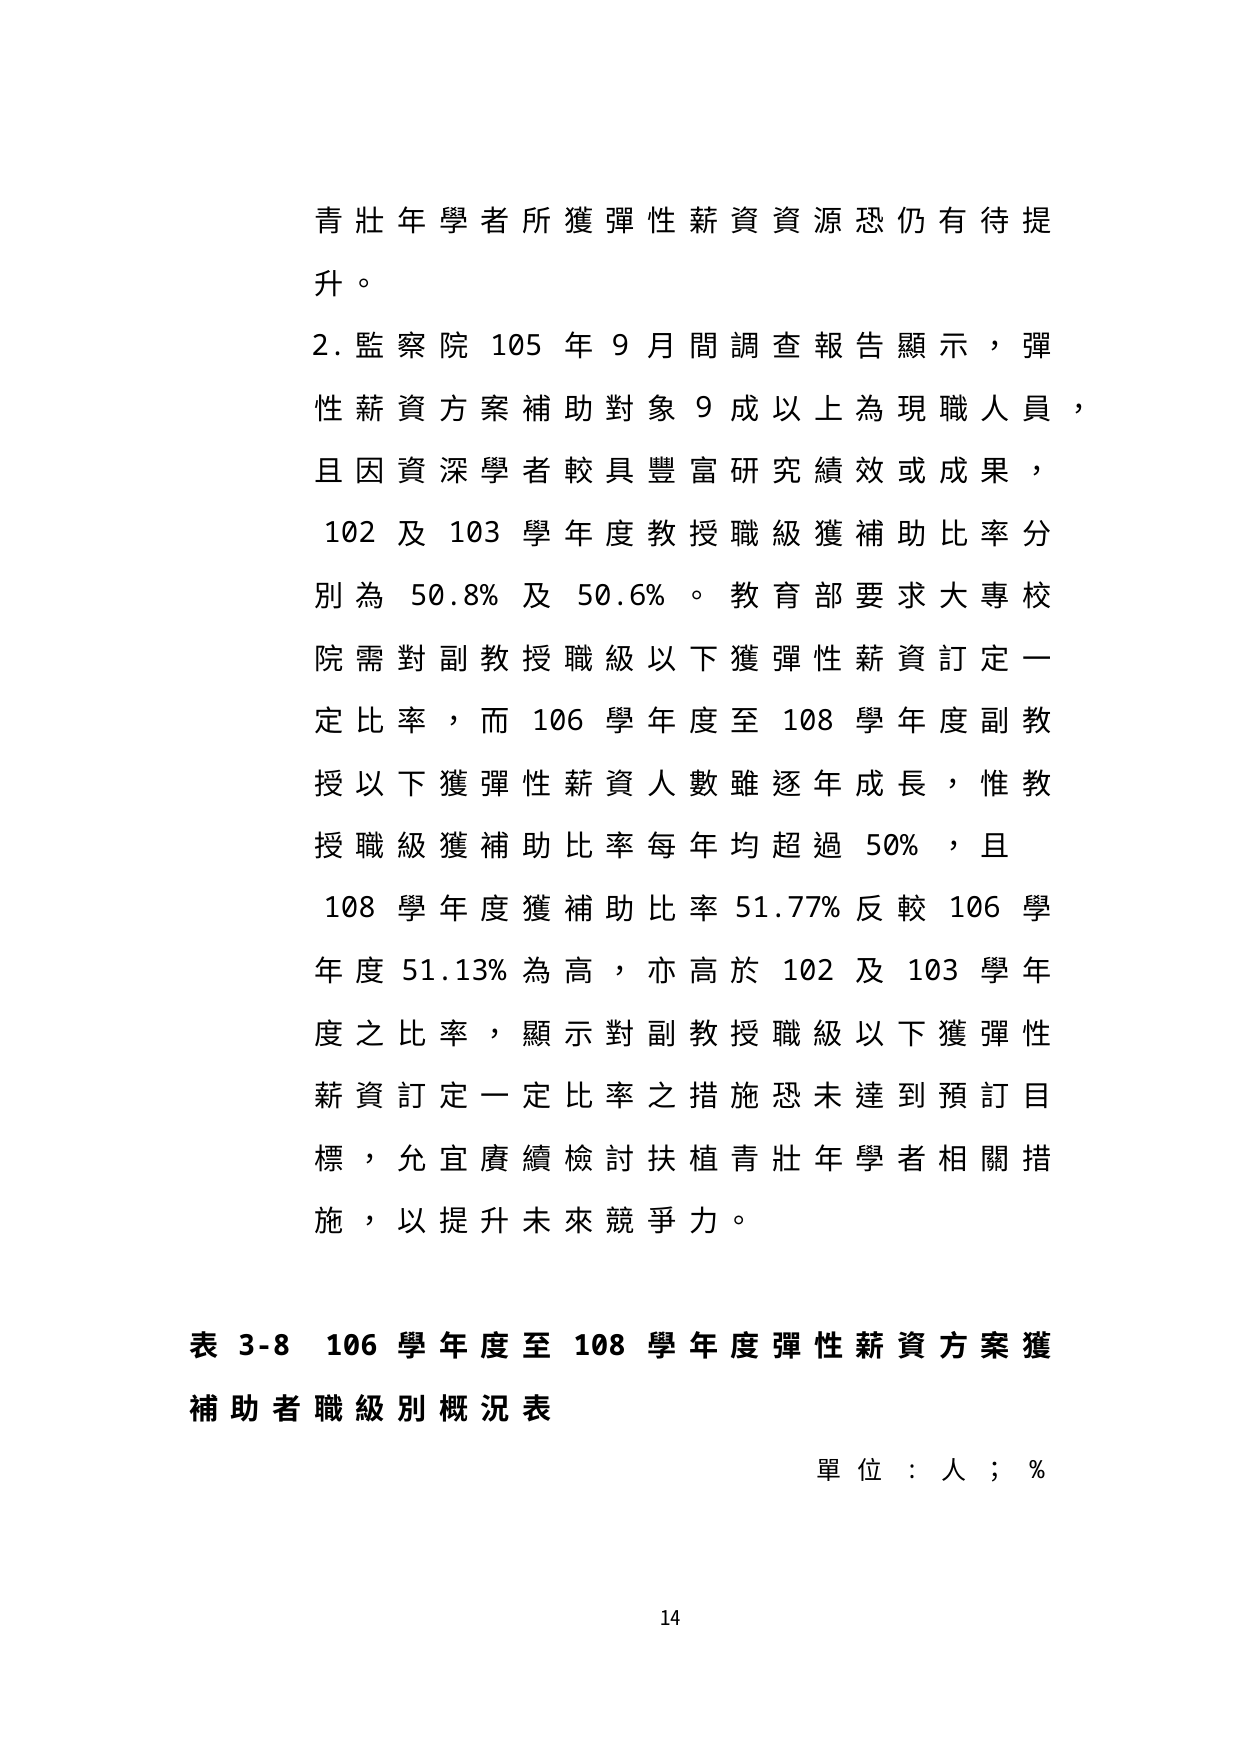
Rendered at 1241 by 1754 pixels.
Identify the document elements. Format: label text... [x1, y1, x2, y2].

text 單位:人；% [183, 1427, 1058, 1490]
text 青壯年學者所獲彈性薪資資源恐仍有待提升。 [271, 177, 1058, 302]
text 2.監察院105年9月間調查報告顯示，彈性薪資方案補助對象9成以上為現職人員，且因資深學者較具豐富研究績效或成果，102及103學年度教授職級獲補助比率分別為50.8%及50.6%。教育部要求大專校院需對副教授職級以下獲彈性薪資訂定一定比率，而106學年度至108學年度副教授以下獲彈性薪資人數雖逐年成長，惟教授職級獲補助比率每年均超過50%，且108學年度獲補助比率51.77%反較106學年度51.13%為高，亦高於102及103學年度之比率，顯示對副教授職級以下獲彈性薪資訂定一定比率之措施恐未達到預訂目標，允宜賡續檢討扶植青壯年學者相關措施，以提升未來競爭力。 [271, 302, 1058, 1240]
text 表3-8 106學年度至108學年度彈性薪資方案獲補助者職級別概況表 [183, 1302, 1058, 1427]
